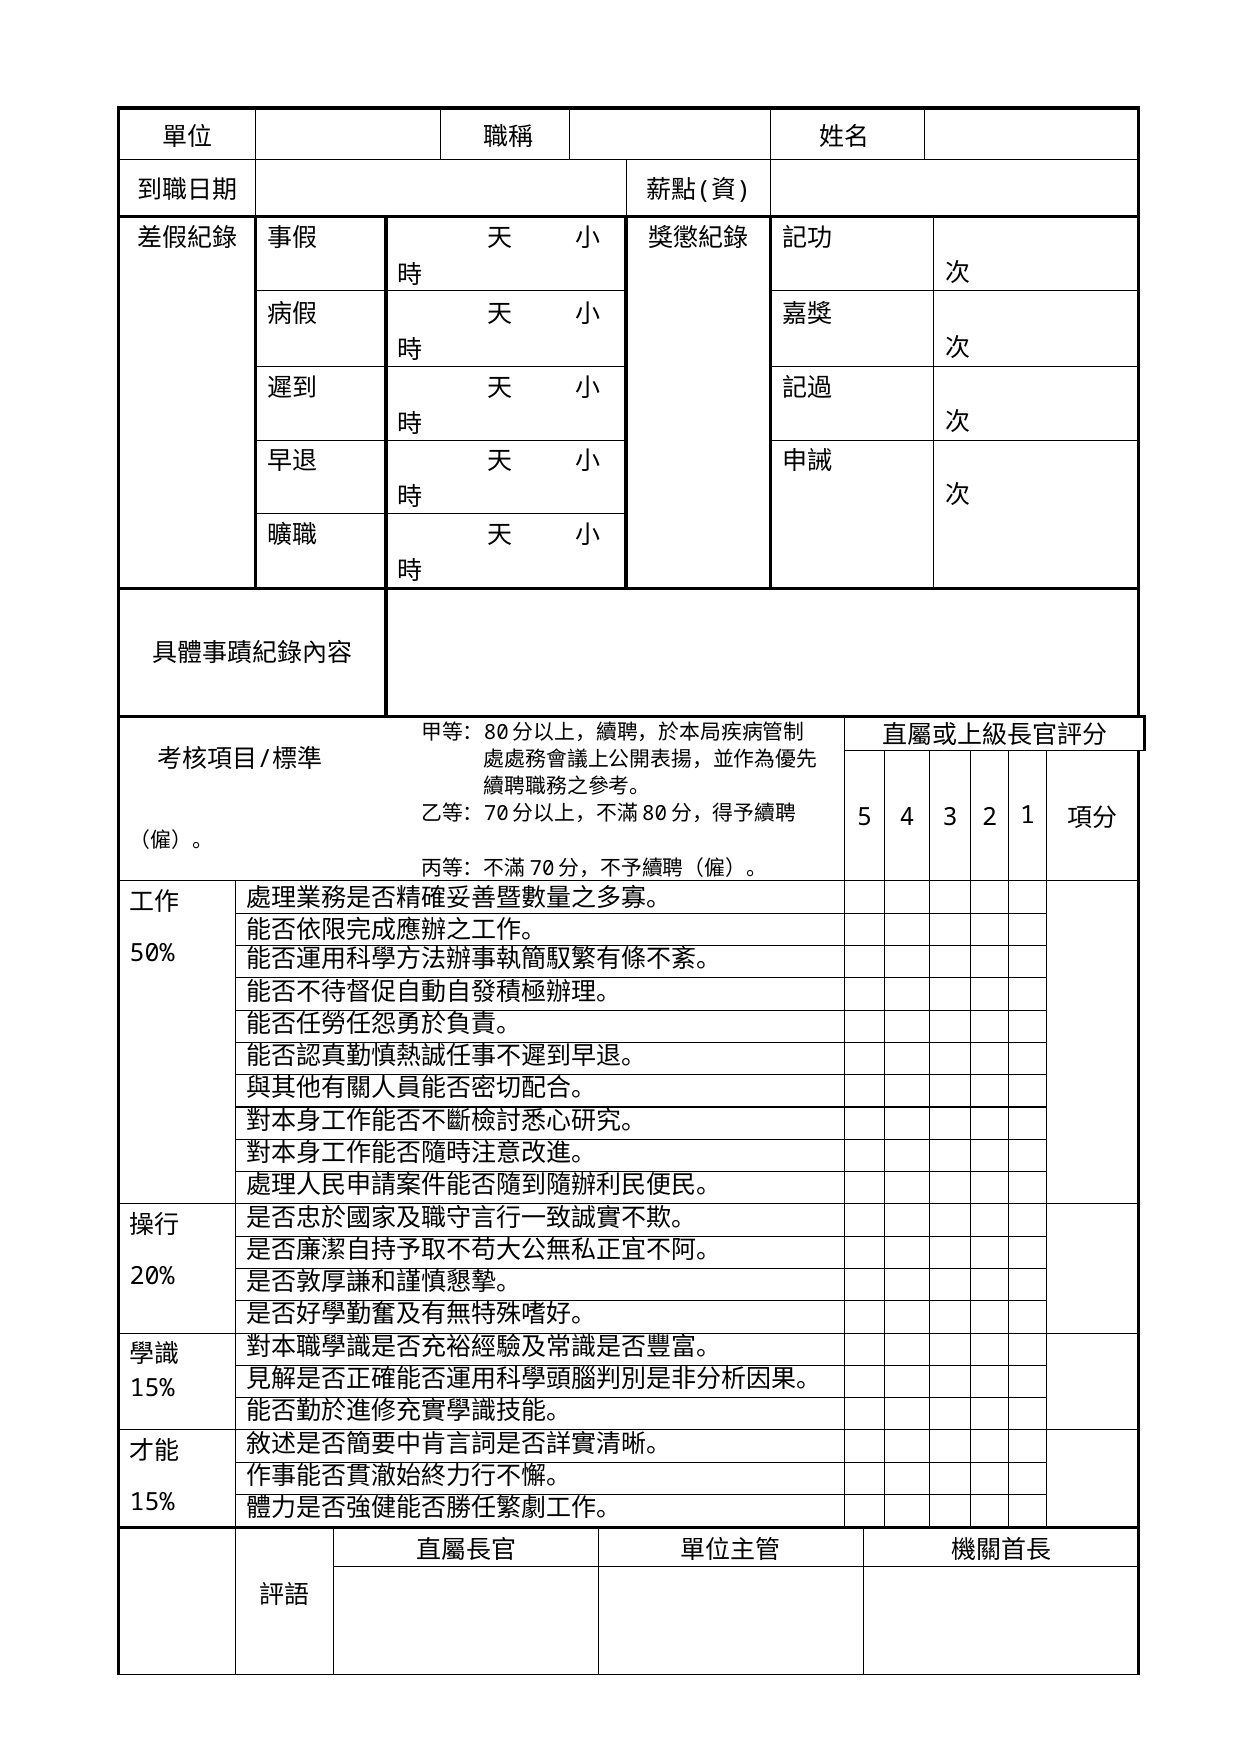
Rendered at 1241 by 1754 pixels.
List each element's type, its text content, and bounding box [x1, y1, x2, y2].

table_cell [1009, 1366, 1046, 1397]
table_cell [334, 1567, 598, 1674]
table_cell 操行20% [120, 1204, 235, 1332]
table_cell [845, 978, 884, 1009]
table_cell 差假紀錄 [120, 218, 254, 587]
table_cell [1009, 1269, 1046, 1300]
table_cell 事假 [257, 218, 384, 290]
table_cell [930, 978, 970, 1009]
table_cell [1009, 1204, 1046, 1236]
table_cell [930, 1495, 970, 1526]
table_cell [885, 1366, 929, 1397]
table_cell 天 小時 [388, 218, 624, 290]
table_cell [930, 946, 970, 977]
table_cell 能否認真勤慎熱誠任事不遲到早退。 [236, 1043, 844, 1074]
table_cell [1009, 1140, 1046, 1171]
table_header [925, 110, 1137, 159]
table_cell [971, 1463, 1008, 1494]
table_cell 次 [934, 367, 1137, 439]
table_cell 遲到 [257, 367, 384, 439]
table_cell [845, 881, 884, 913]
table_cell 總評 [120, 1529, 235, 1674]
table_cell [1009, 1172, 1046, 1203]
table_cell [885, 946, 929, 977]
table_cell [885, 881, 929, 913]
table_cell 是否廉潔自持予取不苟大公無私正宜不阿。 [236, 1237, 844, 1268]
table_cell [971, 1075, 1008, 1106]
table_cell [1009, 1334, 1046, 1365]
table_cell [1009, 1075, 1046, 1106]
table_cell [930, 881, 970, 913]
table_cell [845, 1398, 884, 1429]
table_cell 是否好學勤奮及有無特殊嗜好。 [236, 1301, 844, 1332]
table_cell 直屬或上級長官評分 [845, 718, 1143, 750]
table_cell 3 [930, 751, 970, 880]
table_cell [885, 1204, 929, 1236]
table_cell [1009, 1011, 1046, 1042]
table_header 單位 [120, 110, 255, 159]
table_cell 單位主管 [599, 1529, 863, 1566]
table_cell [845, 1366, 884, 1397]
table_cell [1009, 946, 1046, 977]
table_cell [971, 881, 1008, 913]
table_cell [930, 1172, 970, 1203]
table_cell [599, 1567, 863, 1674]
table_cell [971, 1108, 1008, 1139]
table_header 職稱 [441, 110, 569, 159]
table_cell [845, 1495, 884, 1526]
table_cell [771, 160, 1137, 215]
table_cell 處理人民申請案件能否隨到隨辦利民便民。 [236, 1172, 844, 1203]
table_cell [1009, 1301, 1046, 1332]
table_cell [885, 1495, 929, 1526]
table_cell [930, 1398, 970, 1429]
table_cell 次 [934, 291, 1137, 366]
table_cell [885, 1108, 929, 1139]
table_cell 學識15% [120, 1334, 235, 1429]
table_cell [845, 1043, 884, 1074]
table_cell [845, 1204, 884, 1236]
table_cell [971, 1269, 1008, 1300]
table_cell [256, 160, 626, 215]
table_cell [845, 946, 884, 977]
table_cell 嘉獎 [772, 291, 933, 366]
table_cell 次 [934, 441, 1137, 587]
table_cell [1009, 1043, 1046, 1074]
table_cell [971, 1140, 1008, 1171]
table_cell [845, 1011, 884, 1042]
table_cell [845, 1301, 884, 1332]
table_cell [1047, 1204, 1137, 1332]
table_cell [1009, 1495, 1046, 1526]
table_header 姓名 [771, 110, 924, 159]
table_cell 體力是否強健能否勝任繁劇工作。 [236, 1495, 844, 1526]
table_cell 能否運用科學方法辦事執簡馭繁有條不紊。 [236, 946, 844, 977]
table_cell [885, 1172, 929, 1203]
table_cell [885, 914, 929, 945]
table_cell [930, 1430, 970, 1462]
table_cell 1 [1009, 751, 1046, 880]
table_cell [971, 946, 1008, 977]
table_cell [930, 1269, 970, 1300]
table_cell [930, 1366, 970, 1397]
table_cell [1009, 881, 1046, 913]
table_cell [845, 1237, 884, 1268]
table_cell [885, 1463, 929, 1494]
table_cell [885, 1043, 929, 1074]
table_cell [930, 1043, 970, 1074]
table_cell [845, 914, 884, 945]
table_cell [1047, 1430, 1137, 1526]
table_cell [845, 1172, 884, 1203]
table_cell [1009, 1463, 1046, 1494]
table_cell [885, 978, 929, 1009]
table_cell [971, 1011, 1008, 1042]
table_cell [930, 1140, 970, 1171]
table_cell [845, 1430, 884, 1462]
table_cell 項分 [1047, 751, 1137, 880]
table_cell [845, 1334, 884, 1365]
table_cell 處理業務是否精確妥善暨數量之多寡。 [236, 881, 844, 913]
table_header [570, 110, 770, 159]
table_cell 能否不待督促自動自發積極辦理。 [236, 978, 844, 1009]
table_cell [971, 1043, 1008, 1074]
table_cell 直屬長官 [334, 1529, 598, 1566]
table_cell [864, 1567, 1137, 1674]
table_cell 曠職 [257, 514, 384, 587]
table_cell [388, 590, 1137, 715]
table_cell 記功 [772, 218, 933, 290]
table_cell [971, 1301, 1008, 1332]
table_cell 工作50% [120, 881, 235, 1203]
table_cell 5 [845, 751, 884, 880]
table_cell [885, 1237, 929, 1268]
table_cell [885, 1301, 929, 1332]
table_cell [930, 1237, 970, 1268]
table_cell [845, 1108, 884, 1139]
table_cell 敘述是否簡要中肯言詞是否詳實清晰。 [236, 1430, 844, 1462]
table_cell 獎懲紀錄 [628, 218, 769, 587]
table_cell [971, 1495, 1008, 1526]
table_cell 薪點(資) [627, 160, 770, 215]
table_cell [1009, 1398, 1046, 1429]
table_cell 對本職學識是否充裕經驗及常識是否豐富。 [236, 1334, 844, 1365]
table_cell [971, 1204, 1008, 1236]
table_cell 2 [971, 751, 1008, 880]
table_cell [971, 1430, 1008, 1462]
table_cell [885, 1075, 929, 1106]
table_cell 能否勤於進修充實學識技能。 [236, 1398, 844, 1429]
table_cell [930, 1334, 970, 1365]
table_cell 天 小時 [388, 367, 624, 439]
table_cell 是否忠於國家及職守言行一致誠實不欺。 [236, 1204, 844, 1236]
table_cell [845, 1140, 884, 1171]
table_cell 能否依限完成應辦之工作。 [236, 914, 844, 945]
table_cell [930, 1301, 970, 1332]
table_cell [885, 1140, 929, 1171]
table_cell [1009, 1430, 1046, 1462]
table_cell [971, 1398, 1008, 1429]
table_cell [1009, 1237, 1046, 1268]
table_cell [930, 1075, 970, 1106]
table_cell [1009, 978, 1046, 1009]
table_cell [845, 1075, 884, 1106]
table_cell [1009, 1108, 1046, 1139]
table_cell 早退 [257, 441, 384, 513]
table_cell [885, 1334, 929, 1365]
table_cell 才能15% [120, 1430, 235, 1526]
table_cell 到職日期 [120, 160, 255, 215]
table_cell 是否敦厚謙和謹慎懇摯。 [236, 1269, 844, 1300]
table_cell [885, 1011, 929, 1042]
table_cell 天 小時 [388, 291, 624, 366]
table_header [256, 110, 440, 159]
table_cell 機關首長 [864, 1529, 1137, 1566]
table_cell 具體事蹟紀錄內容 [120, 590, 384, 715]
table_cell 能否任勞任怨勇於負責。 [236, 1011, 844, 1042]
table_cell 與其他有關人員能否密切配合。 [236, 1075, 844, 1106]
table_cell [885, 1269, 929, 1300]
table_cell [845, 1269, 884, 1300]
table_cell [930, 914, 970, 945]
table_cell 申誡 [772, 441, 933, 587]
table_cell [845, 1463, 884, 1494]
table_cell 記過 [772, 367, 933, 439]
table_cell [1009, 914, 1046, 945]
table_cell [971, 1172, 1008, 1203]
table_cell [930, 1463, 970, 1494]
table_cell 天 小時 [388, 514, 624, 587]
table_cell [930, 1108, 970, 1139]
table_cell [971, 914, 1008, 945]
table_cell 甲等：80分以上，續聘，於本局疾病管制 處處務會議上公開表揚，並作為優先續聘職務之參考。 乙等：70分以上，不滿80分，得予續聘（僱）。 丙等：不滿70分，不予續聘（僱）。 [120, 718, 844, 880]
table_cell 對本身工作能否不斷檢討悉心研究。 [236, 1108, 844, 1139]
table_cell 對本身工作能否隨時注意改進。 [236, 1140, 844, 1171]
table_cell 次 [934, 218, 1137, 290]
table_cell [885, 1430, 929, 1462]
table_cell [971, 1334, 1008, 1365]
table_cell 病假 [257, 291, 384, 366]
table_cell [971, 978, 1008, 1009]
table_cell [971, 1366, 1008, 1397]
table_cell 作事能否貫澈始終力行不懈。 [236, 1463, 844, 1494]
table_cell 天 小時 [388, 441, 624, 513]
table_cell [885, 1398, 929, 1429]
table_cell 評語 [236, 1529, 333, 1674]
table_cell 見解是否正確能否運用科學頭腦判別是非分析因果。 [236, 1366, 844, 1397]
table_cell [930, 1011, 970, 1042]
table_cell [971, 1237, 1008, 1268]
table_cell [1047, 881, 1137, 1203]
table_cell 4 [885, 751, 929, 880]
table_cell [1047, 1334, 1137, 1429]
table_cell [930, 1204, 970, 1236]
